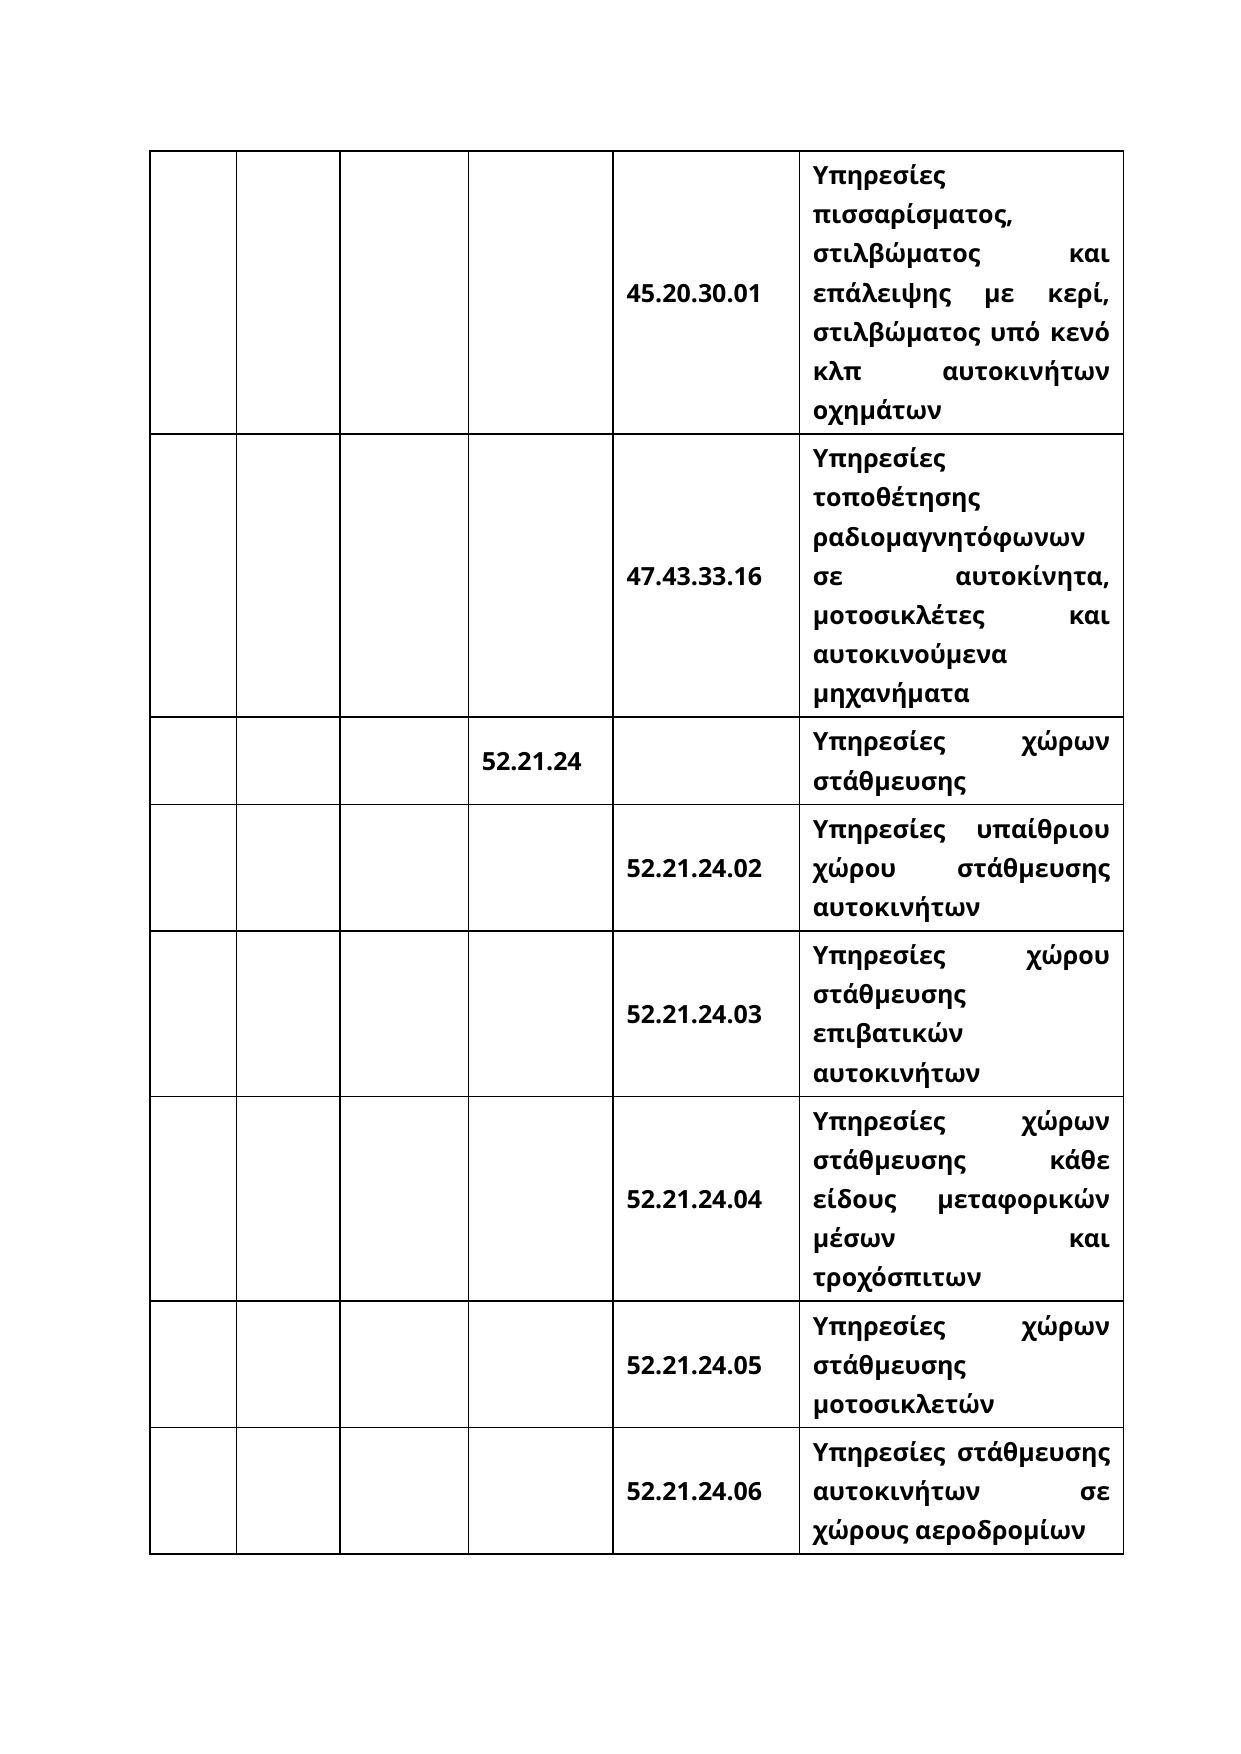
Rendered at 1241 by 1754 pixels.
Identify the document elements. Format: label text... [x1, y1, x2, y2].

table_cell 52.21.24.04 [614, 1097, 799, 1300]
table_cell Υπηρεσίες χώρων στάθμευσης κάθε είδους μεταφορικών μέσων και τροχόσπιτων [800, 1097, 1123, 1300]
table_cell [469, 932, 612, 1096]
table_cell [341, 718, 468, 803]
table_cell [469, 1428, 612, 1553]
table_cell [341, 152, 468, 433]
table_cell [469, 1097, 612, 1300]
table_cell [469, 805, 612, 930]
table_cell 52.21.24.03 [614, 932, 799, 1096]
table_cell [237, 1428, 339, 1553]
table_cell [151, 718, 236, 803]
table_cell [237, 435, 339, 716]
table_cell [237, 152, 339, 433]
table_cell [469, 152, 612, 433]
table_cell [341, 435, 468, 716]
table_cell [341, 805, 468, 930]
table_cell [151, 152, 236, 433]
table_cell [151, 1302, 236, 1427]
table_cell Υπηρεσίες χώρων στάθμευσης [800, 718, 1123, 803]
table_cell [614, 718, 799, 803]
table_cell Υπηρεσίες χώρων στάθμευσης μοτοσικλετών [800, 1302, 1123, 1427]
table_cell Υπηρεσίες στάθμευσης αυτοκινήτων σε χώρους αεροδρομίων [800, 1428, 1123, 1553]
table_cell [341, 932, 468, 1096]
table_cell Υπηρεσίες τοποθέτησης ραδιομαγνητόφωνων σε αυτοκίνητα, μοτοσικλέτες και αυτοκινούμενα μηχανήματα [800, 435, 1123, 716]
table_cell [469, 435, 612, 716]
table_cell Υπηρεσίες πισσαρίσματος, στιλβώματος και επάλειψης με κερί, στιλβώματος υπό κενό κλπ αυτοκινήτων οχημάτων [800, 152, 1123, 433]
table_cell 52.21.24.05 [614, 1302, 799, 1427]
table_cell [237, 718, 339, 803]
table_cell [341, 1302, 468, 1427]
table_cell 47.43.33.16 [614, 435, 799, 716]
table_cell [151, 932, 236, 1096]
table_cell 52.21.24.02 [614, 805, 799, 930]
table_cell [469, 1302, 612, 1427]
table_cell [151, 1097, 236, 1300]
table_cell [237, 1097, 339, 1300]
table_cell Υπηρεσίες χώρου στάθμευσης επιβατικών αυτοκινήτων [800, 932, 1123, 1096]
table_cell [237, 1302, 339, 1427]
table_cell [237, 932, 339, 1096]
table_cell 45.20.30.01 [614, 152, 799, 433]
table_cell [151, 1428, 236, 1553]
table_cell [341, 1097, 468, 1300]
table_cell [341, 1428, 468, 1553]
table_cell 52.21.24 [469, 718, 612, 803]
table_cell [151, 805, 236, 930]
table_cell Υπηρεσίες υπαίθριου χώρου στάθμευσης αυτοκινήτων [800, 805, 1123, 930]
table_cell 52.21.24.06 [614, 1428, 799, 1553]
table_cell [237, 805, 339, 930]
table_cell [151, 435, 236, 716]
